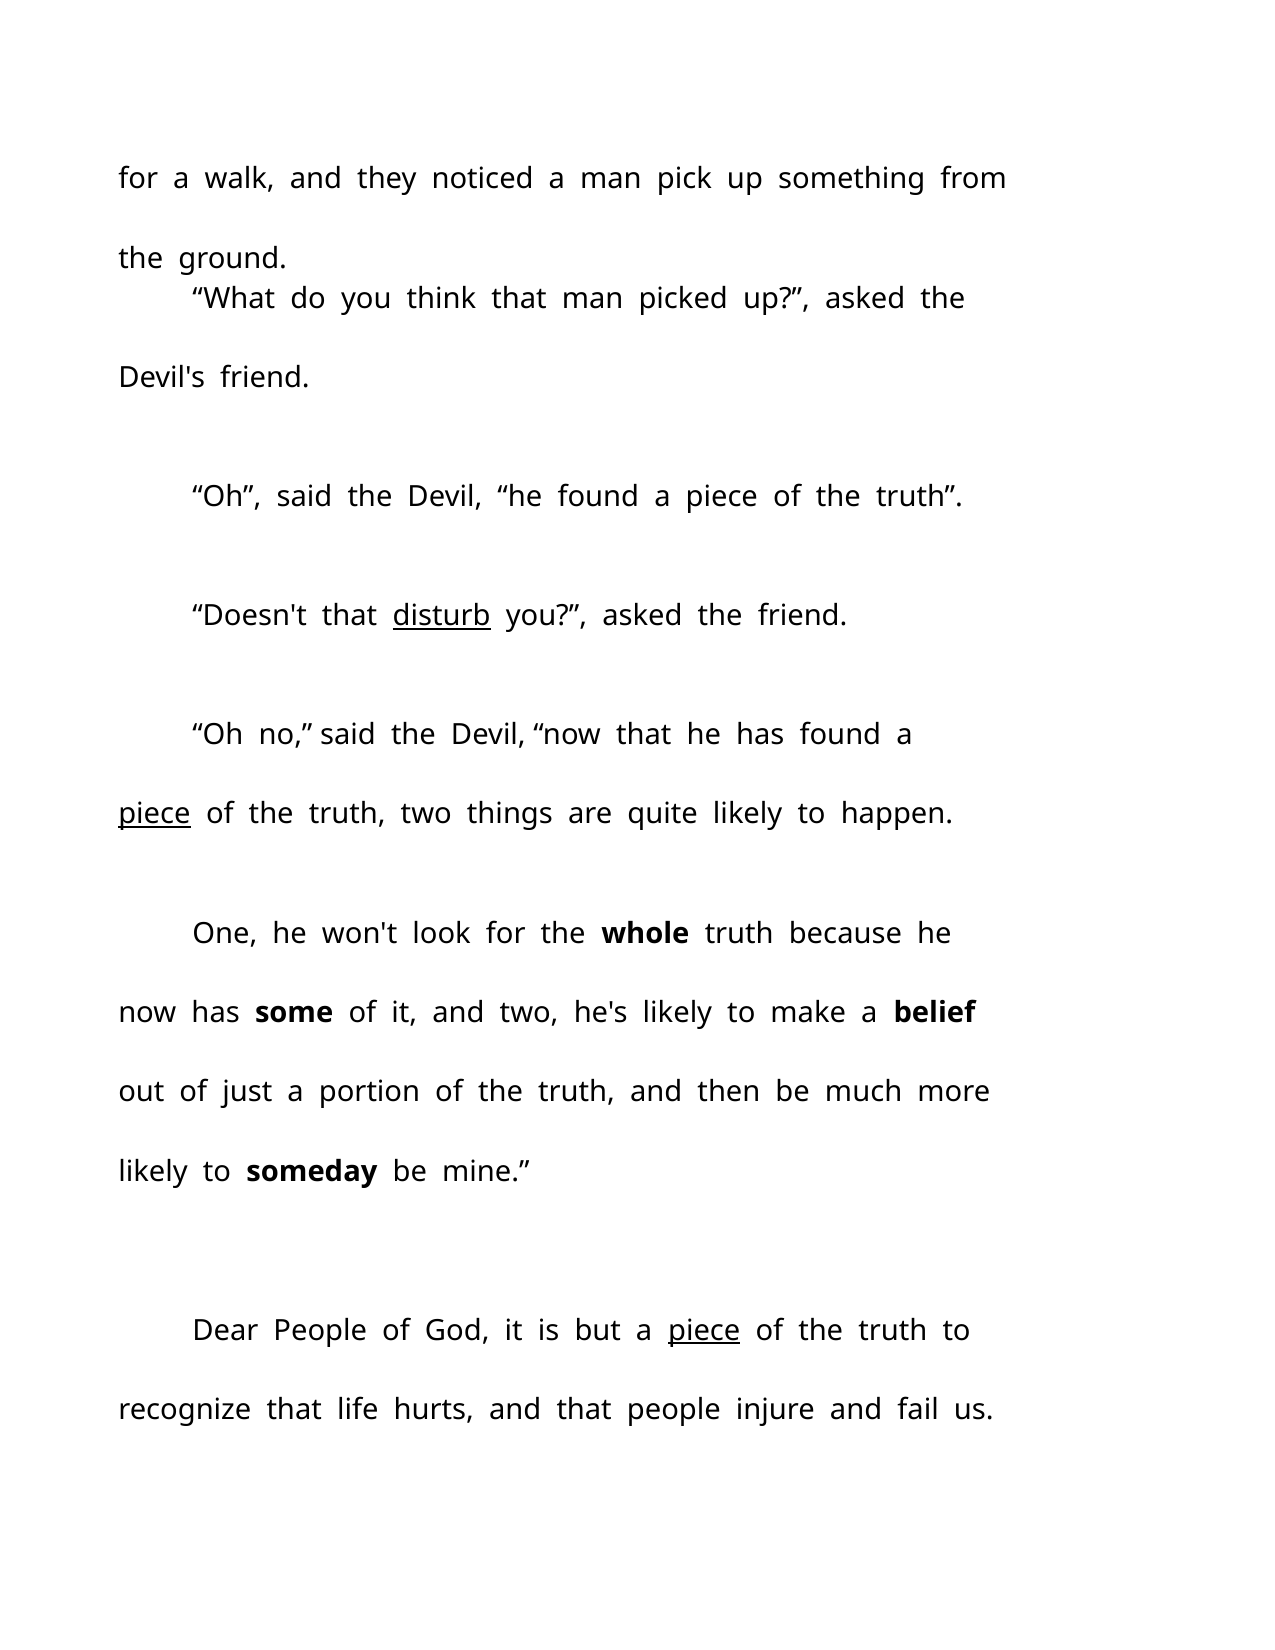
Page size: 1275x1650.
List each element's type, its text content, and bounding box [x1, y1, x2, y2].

text “Oh”, said the Devil, “he found a piece of the truth”. [118, 475, 1157, 515]
text now has some of it, and two, he's likely to make a belief [118, 991, 1157, 1031]
text “Doesn't that disturb you?”, asked the friend. [118, 594, 1157, 634]
text for a walk, and they noticed a man pick up something from [118, 158, 1157, 197]
text piece of the truth, two things are quite likely to happen. [118, 793, 1157, 832]
text Devil's friend. [118, 356, 1157, 396]
text recognize that life hurts, and that people injure and fail us. [118, 1388, 1157, 1428]
text “Oh no,” said the Devil, “now that he has found a [118, 713, 1157, 753]
text Dear People of God, it is but a piece of the truth to [118, 1309, 1157, 1348]
text “What do you think that man picked up?”, asked the [118, 277, 1157, 317]
text out of just a portion of the truth, and then be much more [118, 1071, 1157, 1110]
text likely to someday be mine.” [118, 1150, 1157, 1190]
text One, he won't look for the whole truth because he [118, 912, 1157, 952]
text the ground. [118, 237, 1157, 277]
